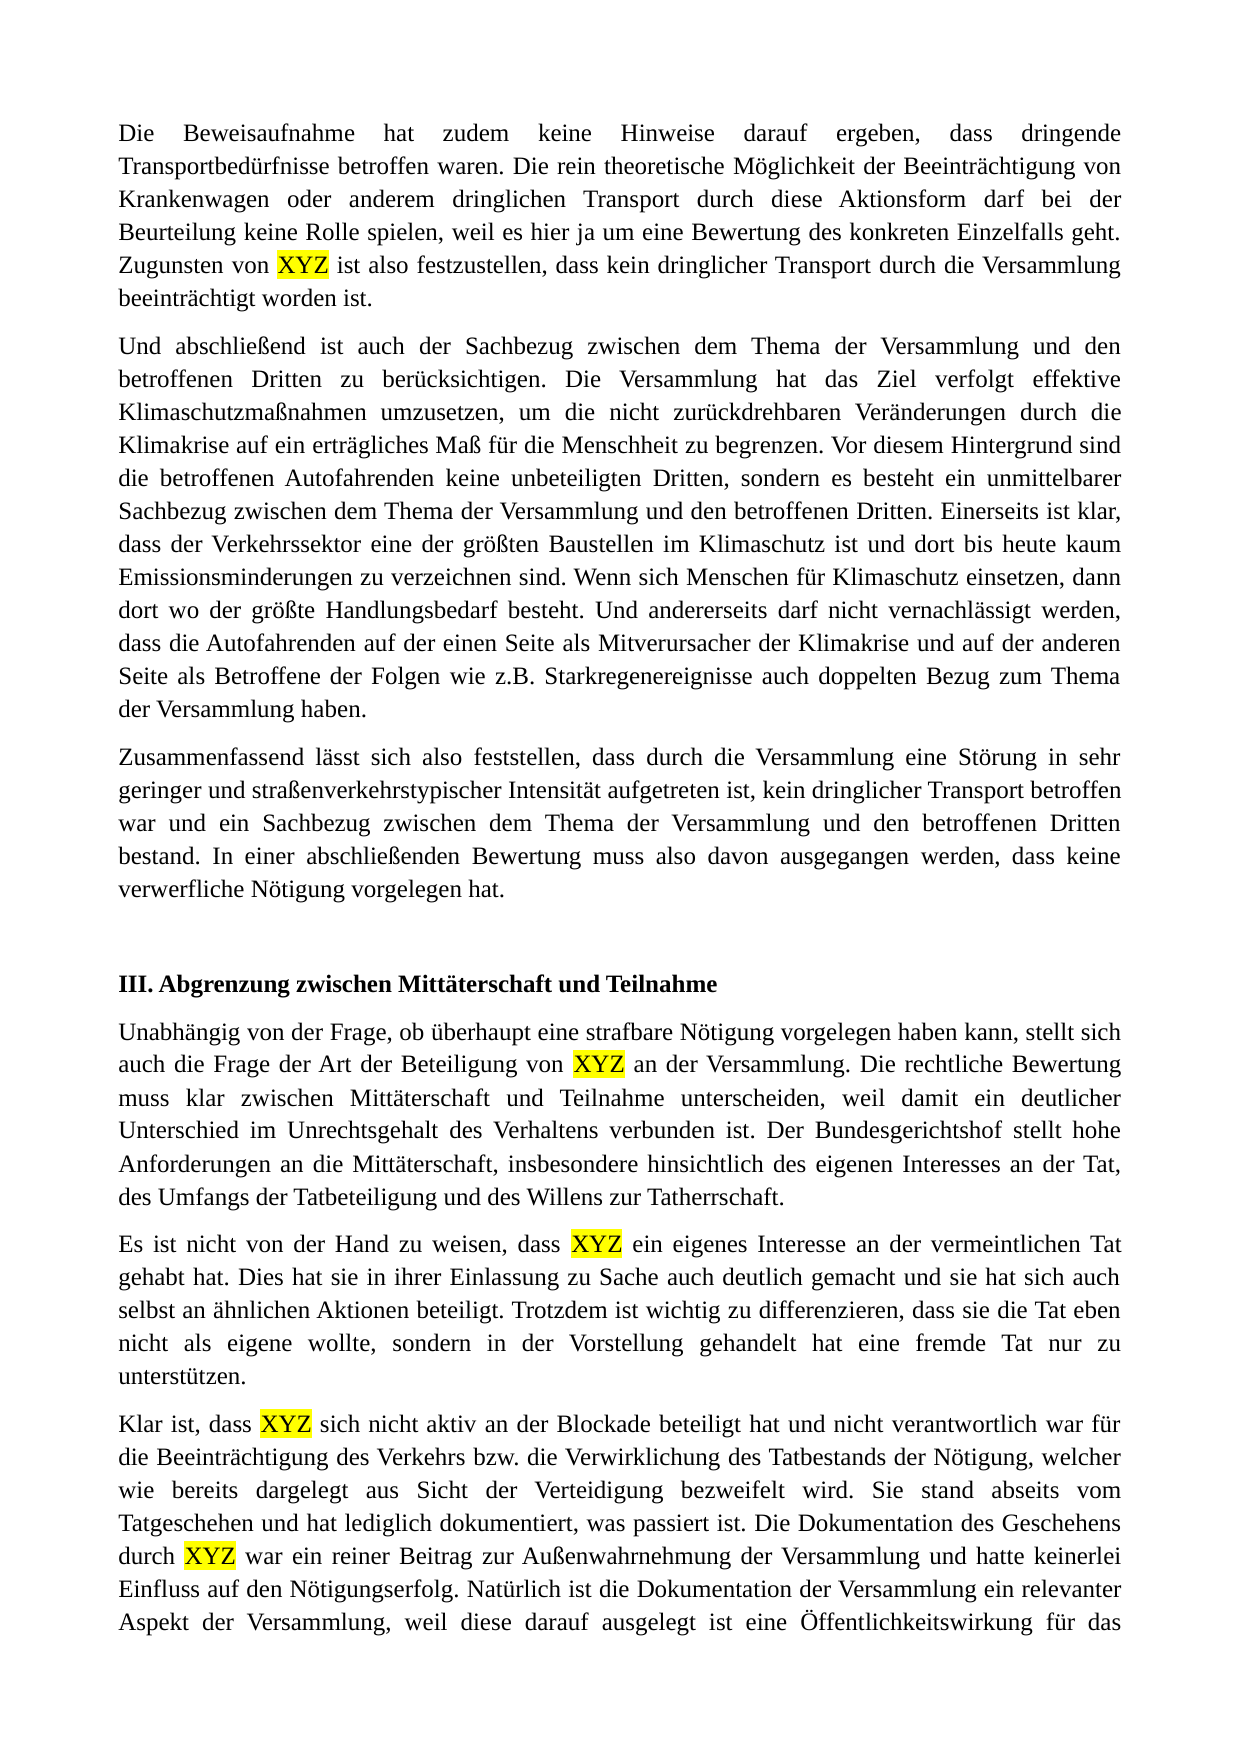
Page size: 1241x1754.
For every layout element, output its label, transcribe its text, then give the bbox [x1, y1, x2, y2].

text Klar ist, dass XYZ sich nicht aktiv an der Blockade beteiligt hat und nicht verantwortlich war für die Beeinträchtigung des Verkehrs bzw. die Verwirklichung des Tatbestands der Nötigung, welcher wie bereits dargelegt aus Sicht der Verteidigung bezweifelt wird. Sie stand abseits vom Tatgeschehen und hat lediglich dokumentiert, was passiert ist. Die Dokumentation des Geschehens durch XYZ war ein reiner Beitrag zur Außenwahrnehmung der Versammlung und hatte keinerlei Einfluss auf den Nötigungserfolg. Natürlich ist die Dokumentation der Versammlung ein relevanter Aspekt der Versammlung, weil diese darauf ausgelegt ist eine Öffentlichkeitswirkung für das [118, 1409, 1122, 1636]
text Die Beweisaufnahme hat zudem keine Hinweise darauf ergeben, dass dringende Transportbedürfnisse betroffen waren. Die rein theoretische Möglichkeit der Beeinträchtigung von Krankenwagen oder anderem dringlichen Transport durch diese Aktionsform darf bei der Beurteilung keine Rolle spielen, weil es hier ja um eine Bewertung des konkreten Einzelfalls geht. Zugunsten von XYZ ist also festzustellen, dass kein dringlicher Transport durch die Versammlung beeinträchtigt worden ist. [118, 118, 1122, 312]
text Es ist nicht von der Hand zu weisen, dass XYZ ein eigenes Interesse an der vermeintlichen Tat gehabt hat. Dies hat sie in ihrer Einlassung zu Sache auch deutlich gemacht und sie hat sich auch selbst an ähnlichen Aktionen beteiligt. Trotzdem ist wichtig zu differenzieren, dass sie die Tat eben nicht als eigene wollte, sondern in der Vorstellung gehandelt hat eine fremde Tat nur zu unterstützen. [118, 1229, 1122, 1390]
text III. Abgrenzung zwischen Mittäterschaft und Teilnahme [118, 969, 1122, 998]
text Unabhängig von der Frage, ob überhaupt eine strafbare Nötigung vorgelegen haben kann, stellt sich auch die Frage der Art der Beteiligung von XYZ an der Versammlung. Die rechtliche Bewertung muss klar zwischen Mittäterschaft und Teilnahme unterscheiden, weil damit ein deutlicher Unterschied im Unrechtsgehalt des Verhaltens verbunden ist. Der Bundesgerichtshof stellt hohe Anforderungen an die Mittäterschaft, insbesondere hinsichtlich des eigenen Interesses an der Tat, des Umfangs der Tatbeteiligung und des Willens zur Tatherrschaft. [118, 1017, 1122, 1210]
text Und abschließend ist auch der Sachbezug zwischen dem Thema der Versammlung und den betroffenen Dritten zu berücksichtigen. Die Versammlung hat das Ziel verfolgt effektive Klimaschutzmaßnahmen umzusetzen, um die nicht zurückdrehbaren Veränderungen durch die Klimakrise auf ein erträgliches Maß für die Menschheit zu begrenzen. Vor diesem Hintergrund sind die betroffenen Autofahrenden keine unbeteiligten Dritten, sondern es besteht ein unmittelbarer Sachbezug zwischen dem Thema der Versammlung und den betroffenen Dritten. Einerseits ist klar, dass der Verkehrssektor eine der größten Baustellen im Klimaschutz ist und dort bis heute kaum Emissionsminderungen zu verzeichnen sind. Wenn sich Menschen für Klimaschutz einsetzen, dann dort wo der größte Handlungsbedarf besteht. Und andererseits darf nicht vernachlässigt werden, dass die Autofahrenden auf der einen Seite als Mitverursacher der Klimakrise und auf der anderen Seite als Betroffene der Folgen wie z.B. Starkregenereignisse auch doppelten Bezug zum Thema der Versammlung haben. [118, 331, 1122, 723]
text Zusammenfassend lässt sich also feststellen, dass durch die Versammlung eine Störung in sehr geringer und straßenverkehrstypischer Intensität aufgetreten ist, kein dringlicher Transport betroffen war und ein Sachbezug zwischen dem Thema der Versammlung und den betroffenen Dritten bestand. In einer abschließenden Bewertung muss also davon ausgegangen werden, dass keine verwerfliche Nötigung vorgelegen hat. [118, 742, 1122, 902]
